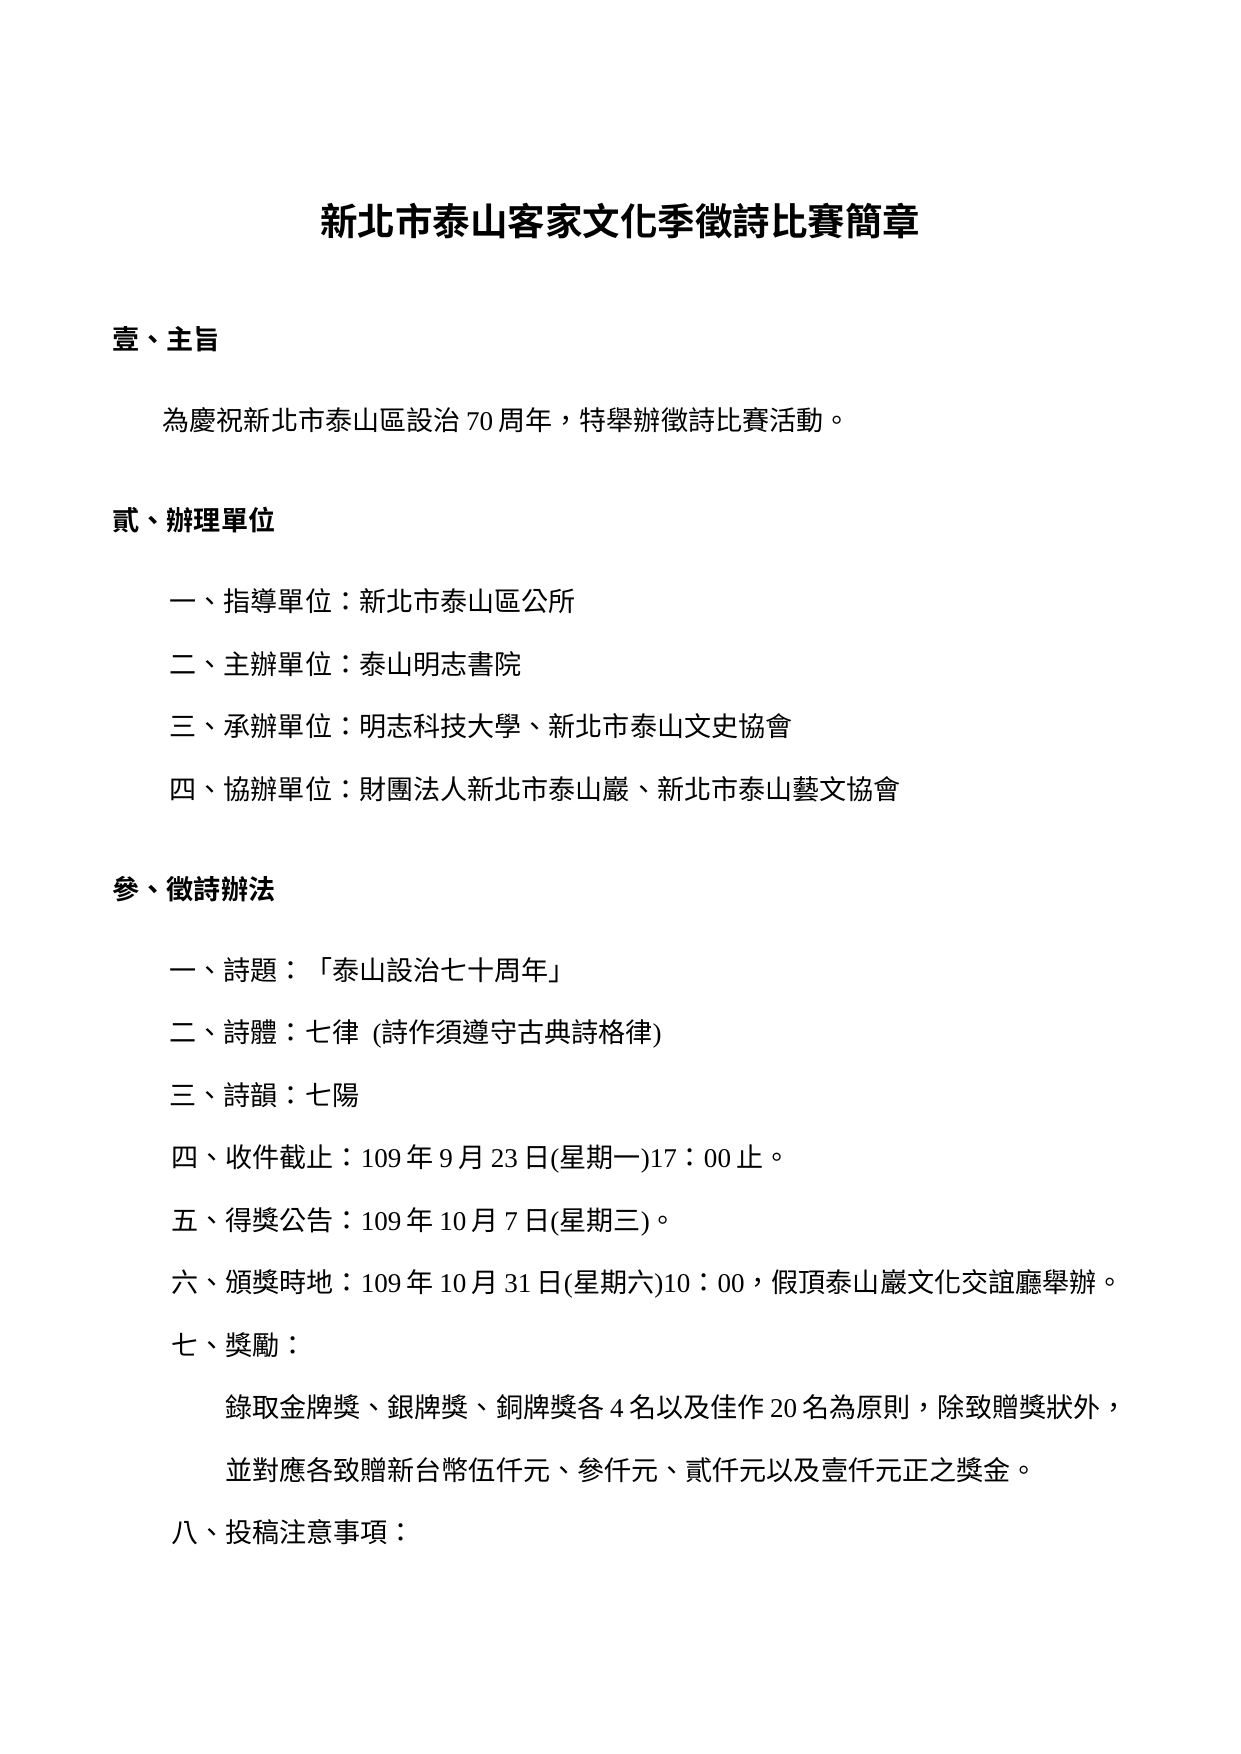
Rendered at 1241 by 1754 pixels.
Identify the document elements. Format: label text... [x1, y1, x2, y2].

text 四、協辦單位：財團法人新北市泰山巖、新北市泰山藝文協會 [169, 746, 1128, 808]
text 為慶祝新北市泰山區設治70周年，特舉辦徵詩比賽活動。 [162, 377, 1128, 439]
text 錄取金牌獎、銀牌獎、銅牌獎各4名以及佳作20名為原則，除致贈獎狀外，並對應各致贈新台幣伍仟元、參仟元、貳仟元以及壹仟元正之獎金。 [225, 1364, 1128, 1489]
text 新北市泰山客家文化季徵詩比賽簡章 [112, 177, 1128, 239]
text 二、主辦單位：泰山明志書院 [169, 621, 1128, 683]
text 六、頒獎時地：109年10月31日(星期六)10：00，假頂泰山巖文化交誼廳舉辦。 [171, 1239, 1128, 1302]
text 一、指導單位：新北市泰山區公所 [169, 558, 1128, 621]
text 貳、辦理單位 [112, 477, 1128, 539]
text 四、收件截止：109年9月23日(星期一)17：00止。 [171, 1114, 1128, 1177]
text 一、詩題：「泰山設治七十周年」 [169, 927, 1128, 989]
text 五、得獎公告：109年10月7日(星期三)。 [171, 1177, 1128, 1239]
text 參、徵詩辦法 [112, 846, 1128, 908]
text 七、獎勵： [171, 1302, 1128, 1364]
text 三、承辦單位：明志科技大學、新北市泰山文史協會 [169, 683, 1128, 746]
text 三、詩韻：七陽 [169, 1052, 1128, 1114]
text 八、投稿注意事項： [171, 1489, 1128, 1552]
text 二、詩體：七律 (詩作須遵守古典詩格律) [169, 989, 1128, 1052]
text 壹、主旨 [112, 296, 1128, 358]
